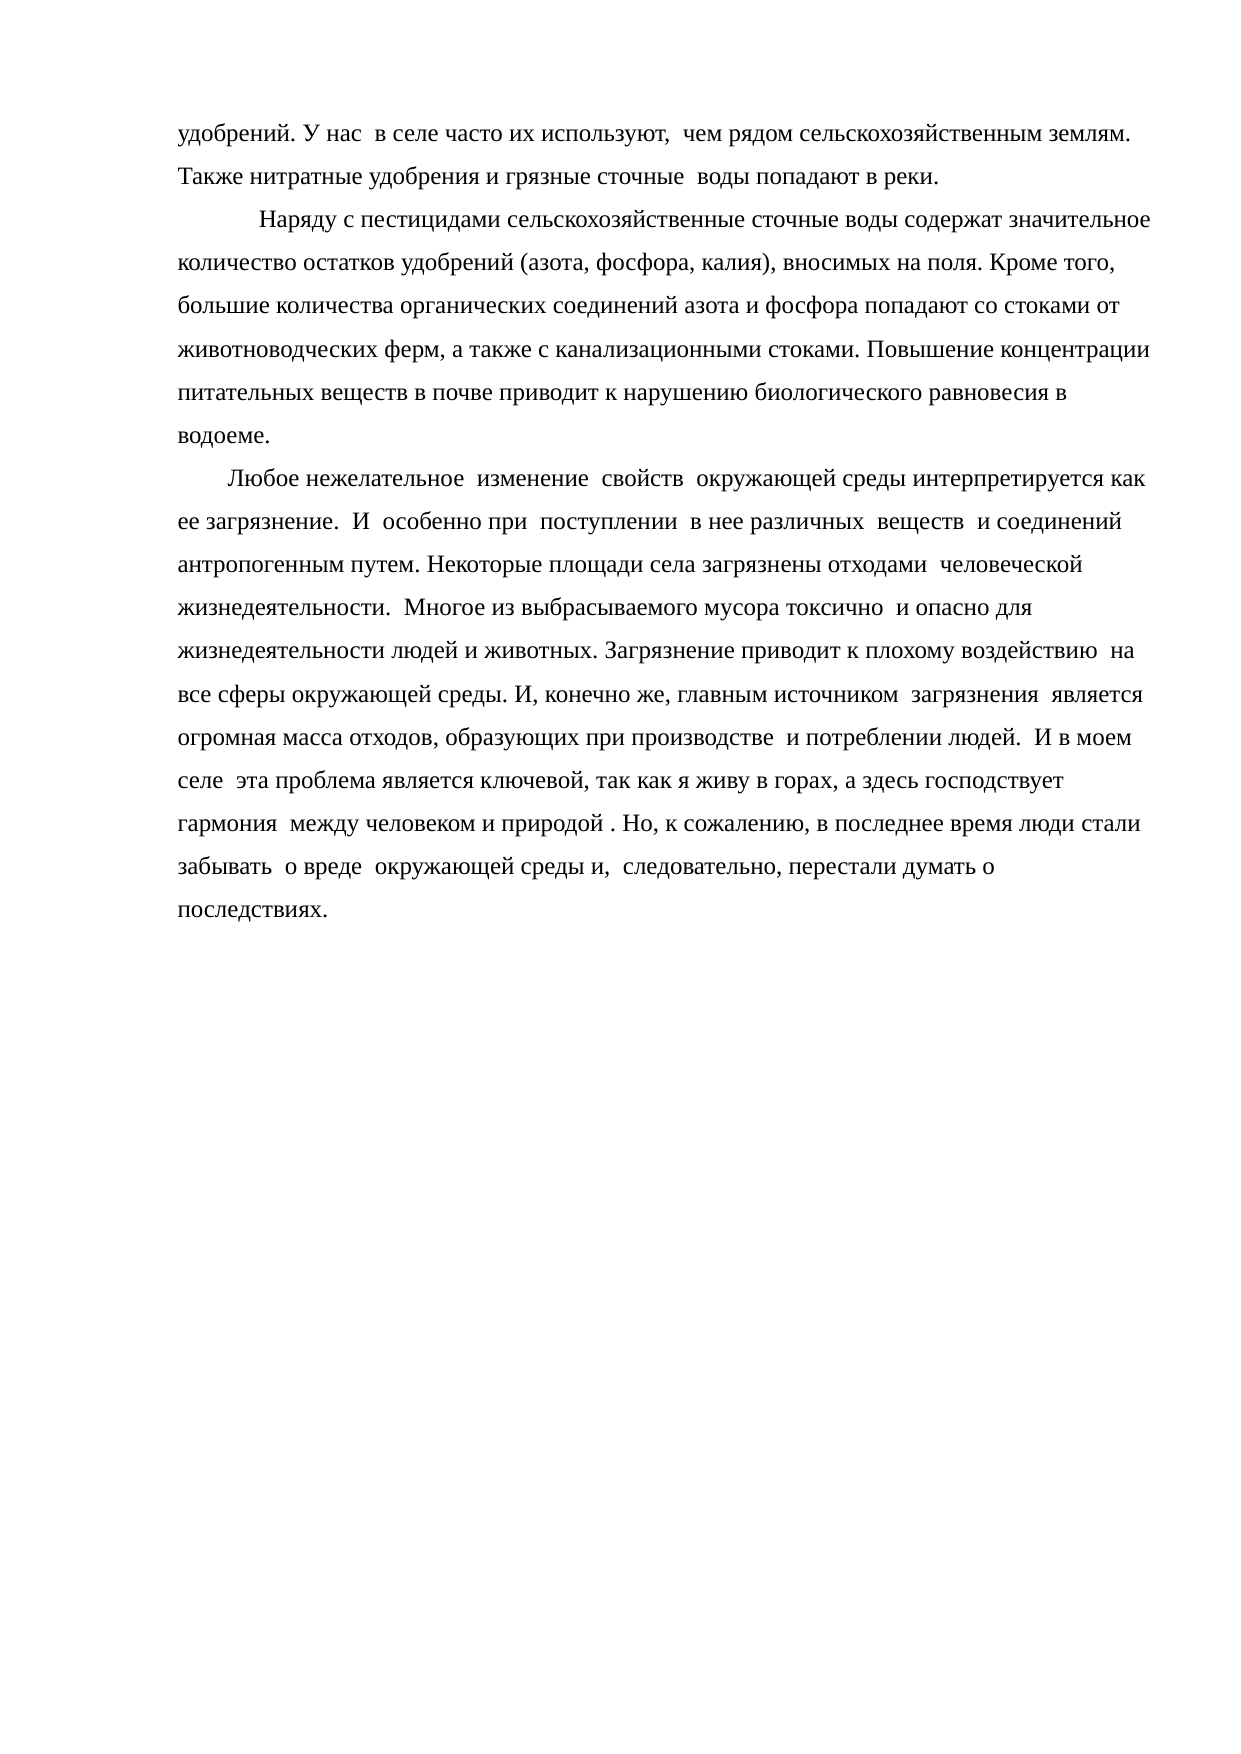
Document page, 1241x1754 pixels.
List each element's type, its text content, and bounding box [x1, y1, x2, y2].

text Любое нежелательное изменение свойств окружающей среды интерпретируется как ее загрязнение. И особенно при поступлении в нее различных веществ и соединений антропогенным путем. Некоторые площади села загрязнены отходами человеческой жизнедеятельности. Многое из выбрасываемого мусора токсично и опасно для жизнедеятельности людей и животных. Загрязнение приводит к плохому воздействию на все сферы окружающей среды. И, конечно же, главным источником загрязнения является огромная масса отходов, образующих при производстве и потреблении людей. И в моем селе эта проблема является ключевой, так как я живу в горах, а здесь господствует гармония между человеком и природой . Но, к сожалению, в последнее время люди стали забывать о вреде окружающей среды и, следовательно, перестали думать о последствиях. [177, 463, 1152, 923]
text удобрений. У нас в селе часто их используют, чем рядом сельскохозяйственным землям. Также нитратные удобрения и грязные сточные воды попадают в реки. [177, 118, 1152, 190]
text Наряду с пестицидами сельскохозяйственные сточные воды содержат значительное количество остатков удобрений (азота, фосфора, калия), вносимых на поля. Кроме того, большие количества органических соединений азота и фосфора попадают со стоками от животноводческих ферм, а также с канализационными стоками. Повышение концентрации питательных веществ в почве приводит к нарушению биологического равновесия в водоеме. [177, 204, 1152, 449]
